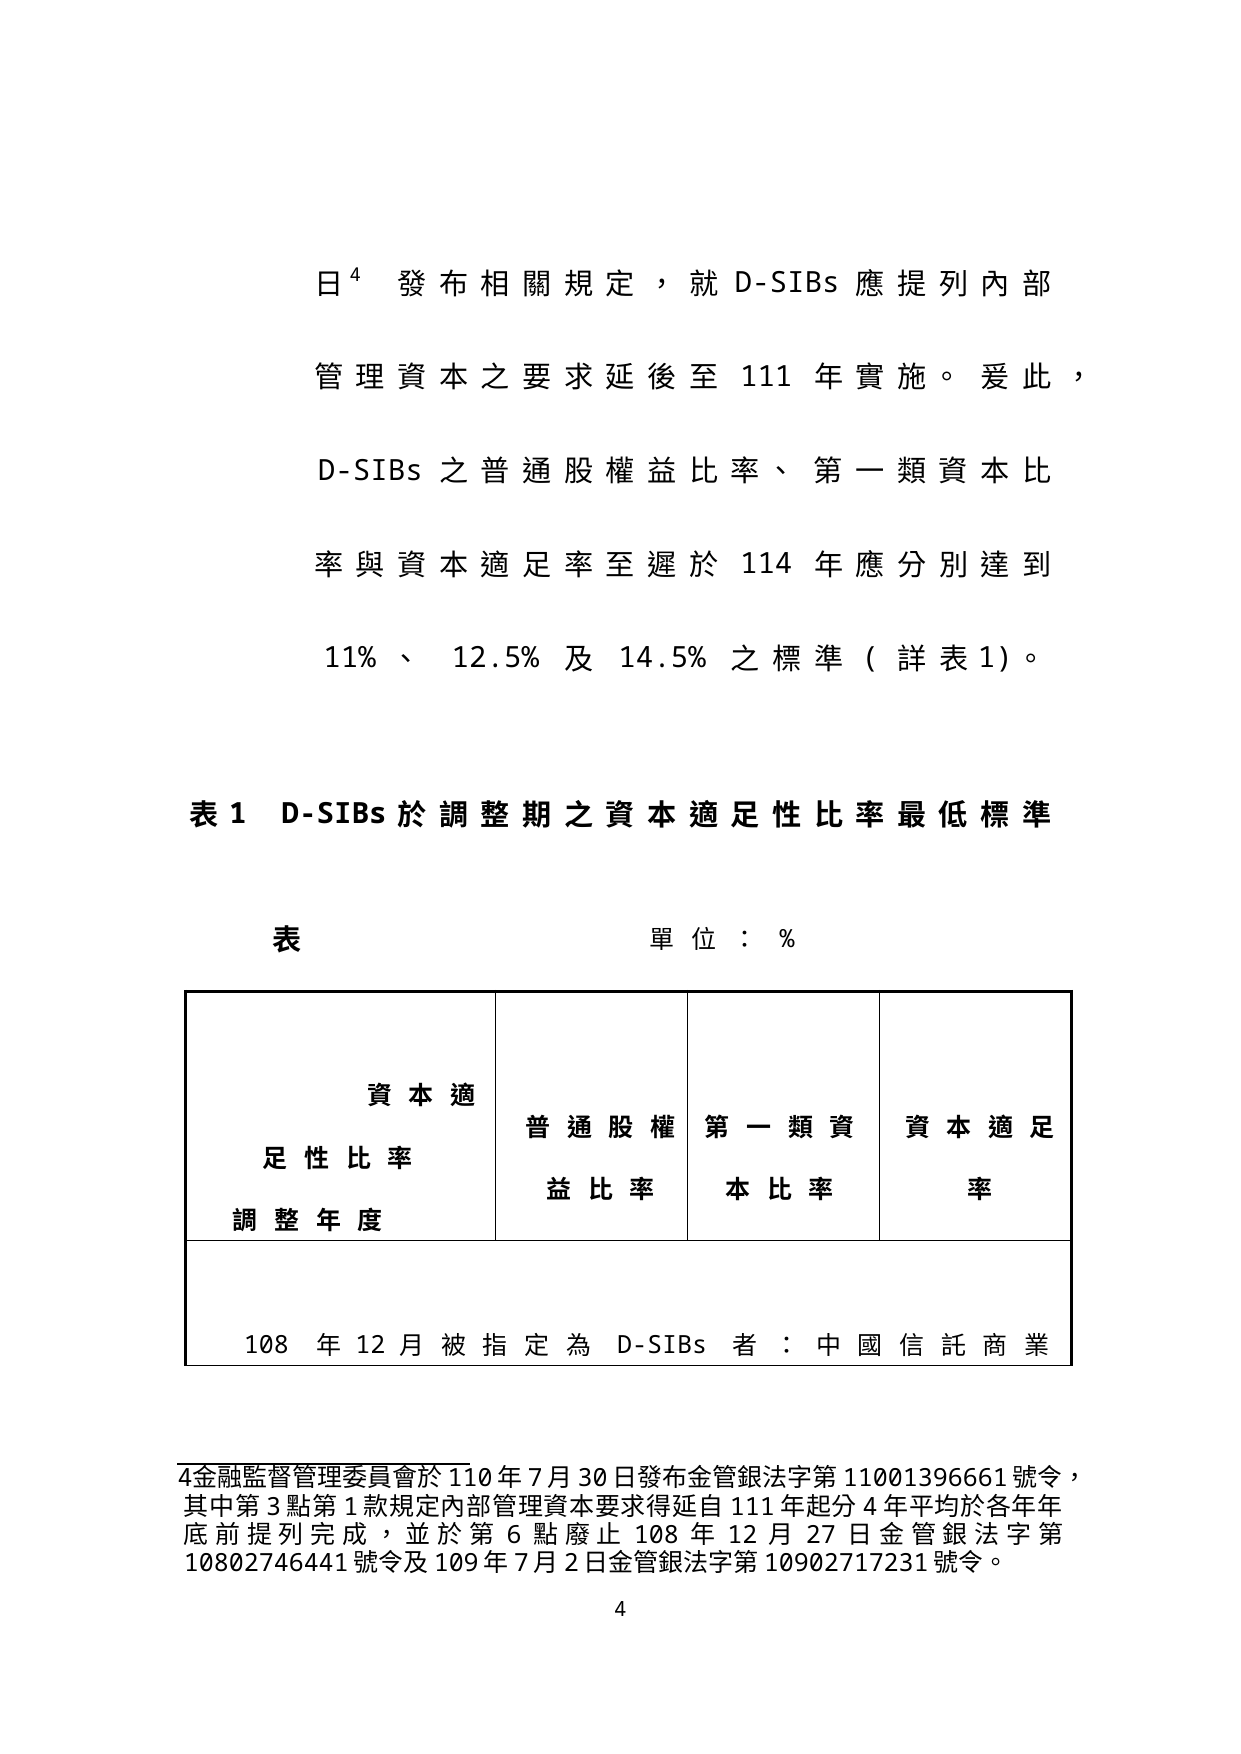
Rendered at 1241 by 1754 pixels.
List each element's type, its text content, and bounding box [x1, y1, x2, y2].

table_header 普通股權益比率 [496, 993, 687, 1240]
table_header 第一類資本比率 [688, 993, 879, 1240]
text 表1 D-SIBs於調整期之資本適足性比率最低標準表 單位：% [183, 740, 1069, 990]
table_cell 108年12月被指定為D-SIBs者：中國信託商業 [187, 1241, 1070, 1365]
text 2.提高其資本適足性比率：被指定為D-SIBs者，依規定須提列額外資本要求，包括法定資本2%及內部管理資本2%，並全數以普通股權益第一類資本支應。然為避免銀行因準備不及而違反最低資本要求，或為符合要求而限縮業務發展，致影響經濟及金融市場之正常運作，故給予4年緩衝期，明定自D-SIBs被指定之日次年起分4年平均於各年年底前完成提列額外資本要求。惟為因應新冠肺炎疫情衝擊，強化本國銀行持續發揮金融中介功能，金管會分別於109年7月2日及110年7月30日發布相關規定，就D-SIBs應提列內部管理資本之要求延後至111年實施。爰此，D-SIBs之普通股權益比率、第一類資本比率與資本適足率至遲於114年應分別達到11%、12.5%及14.5%之標準(詳表1)。 [271, 177, 1058, 677]
table_header 資本適足性比率 調整年度 [187, 993, 495, 1240]
table_header 資本適足率 [880, 993, 1070, 1240]
text 金融監督管理委員會於110年7月30日發布金管銀法字第11001396661號令，其中第3點第1款規定內部管理資本要求得延自111年起分4年平均於各年年底前提列完成，並於第6點廢止108年12月27日金管銀法字第10802746441號令及109年7月2日金管銀法字第10902717231號令。 [177, 1464, 1063, 1577]
